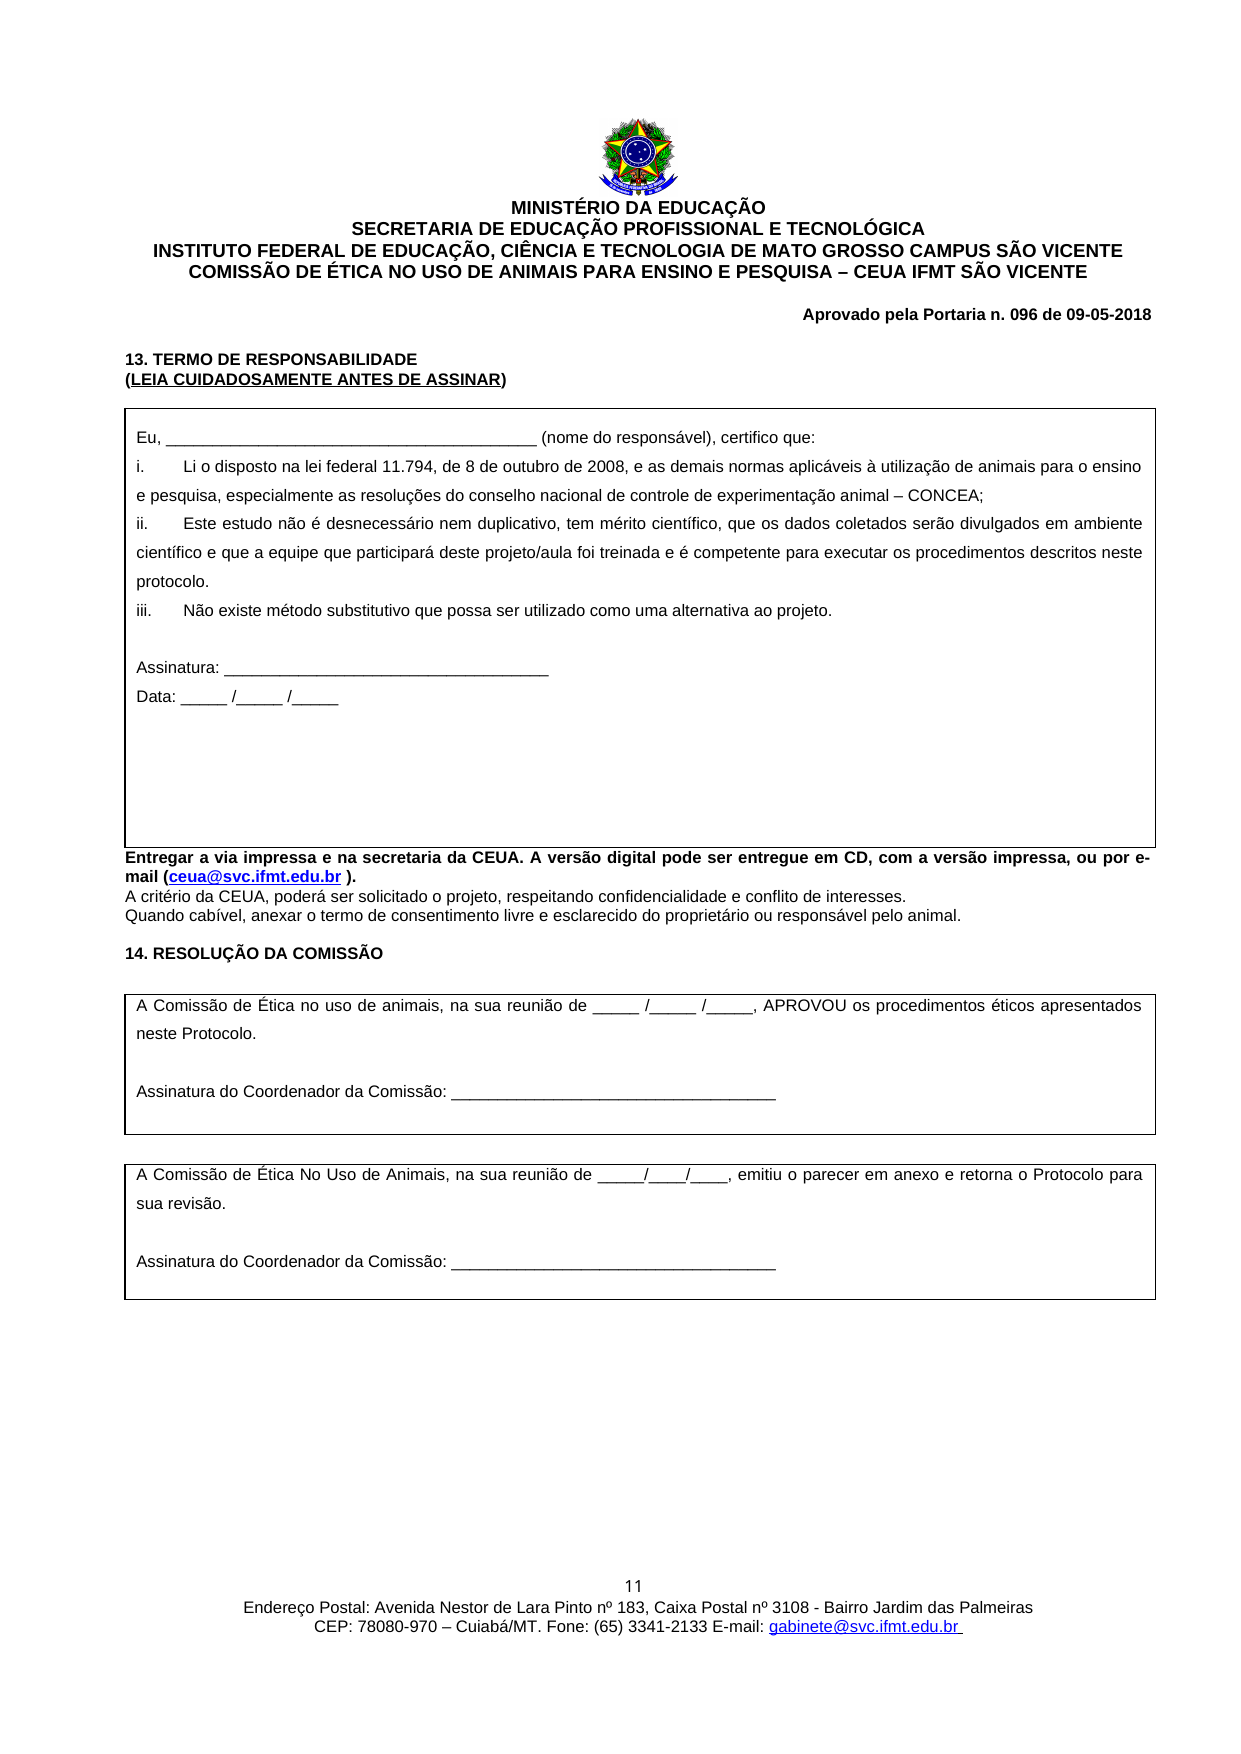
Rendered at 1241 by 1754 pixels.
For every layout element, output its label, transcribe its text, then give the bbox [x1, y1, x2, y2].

table_header A Comissão de Ética No Uso de Animais, na sua reunião de _____/____/____, emitiu o parecer em anexo e retorna o Protocolo para sua revisão. Assinatura do Coordenador da Comissão: ___________________________________ [126, 1165, 1155, 1299]
text Quando cabível, anexar o termo de consentimento livre e esclarecido do proprietário ou responsável pelo animal. [125, 906, 1152, 925]
text 14. RESOLUÇÃO DA COMISSÃO [125, 944, 1152, 963]
text Entregar a via impressa e na secretaria da CEUA. A versão digital pode ser entregue em CD, com a versão impressa, ou por e-mail (ceua@svc.ifmt.edu.br ). [125, 848, 1152, 886]
text (LEIA CUIDADOSAMENTE ANTES DE ASSINAR) [125, 369, 1152, 388]
table_header A Comissão de Ética no uso de animais, na sua reunião de _____ /_____ /_____, APROVOU os procedimentos éticos apresentados neste Protocolo. Assinatura do Coordenador da Comissão: ___________________________________ [126, 995, 1155, 1134]
text 13. TERMO DE RESPONSABILIDADE [125, 350, 1152, 369]
text A critério da CEUA, poderá ser solicitado o projeto, respeitando confidencialidade e conflito de interesses. [125, 886, 1152, 906]
table_header Eu, ________________________________________ (nome do responsável), certifico que: Li o disposto na lei federal 11.794, de 8 de outubro de 2008, e as demais normas aplicáveis à utilização de animais para o ensino e pesquisa, especialmente as resoluções do conselho nacional de controle de experimentação animal – CONCEA; Este estudo não é desnecessário nem duplicativo, tem mérito científico, que os dados coletados serão divulgados em ambiente científico e que a equipe que participará deste projeto/aula foi treinada e é competente para executar os procedimentos descritos neste protocolo. Não existe método substitutivo que possa ser utilizado como uma alternativa ao projeto. Assinatura: ___________________________________ Data: _____ /_____ /_____ [126, 409, 1155, 847]
